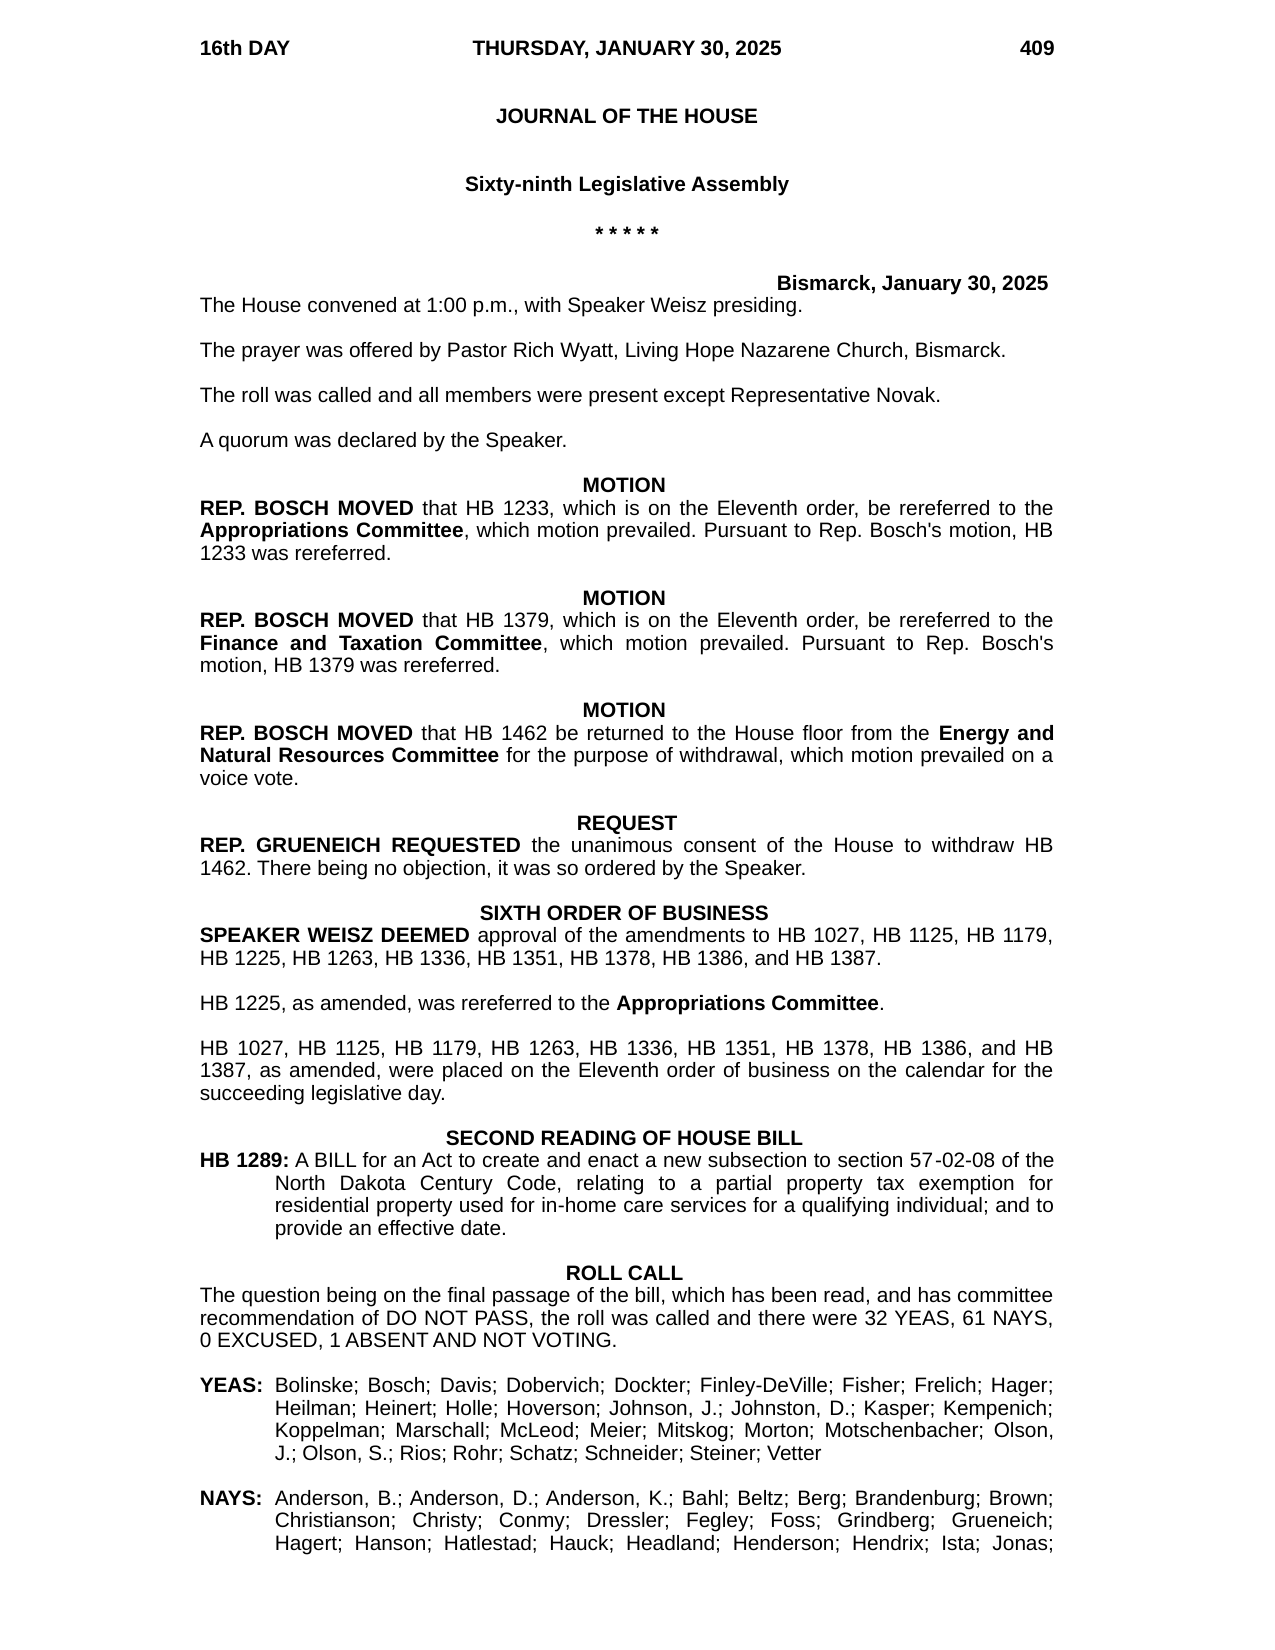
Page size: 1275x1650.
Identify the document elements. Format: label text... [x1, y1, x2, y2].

text A quorum was declared by the Speaker. [199, 430, 1054, 452]
text REP. BOSCH MOVED that HB 1379, which is on the Eleventh order, be rereferred to the Finance and Taxation Committee, which motion prevailed. Pursuant to Rep. Bosch's motion, HB 1379 was rereferred. [199, 610, 1054, 677]
text JOURNAL OF THE HOUSE [199, 106, 1054, 128]
text MOTION [199, 587, 1054, 610]
title HB 1289: A BILL for an Act to create and enact a new subsection to section 57‑02‑08 of the North Dakota Century Code, relating to a partial property tax exemption for residential property used for in‑home care services for a qualifying individual; and to provide an effective date. [199, 1150, 1054, 1240]
text Bismarck, January 30, 2025 [199, 272, 1054, 295]
subtitle Page 409 [9, 9, 109, 33]
text The question being on the final passage of the bill, which has been read, and has committee recommendation of DO NOT PASS, the roll was called and there were 32 YEAS, 61 NAYS, 0 EXCUSED, 1 ABSENT AND NOT VOTING. [199, 1285, 1054, 1352]
text REP. BOSCH MOVED that HB 1462 be returned to the House floor from the Energy and Natural Resources Committee for the purpose of withdrawal, which motion prevailed on a voice vote. [199, 722, 1054, 790]
text SIXTH ORDER OF BUSINESS [199, 902, 1054, 925]
text * * * * * [199, 223, 1054, 246]
text ROLL CALL [199, 1262, 1054, 1285]
text REP. GRUENEICH REQUESTED the unanimous consent of the House to withdraw HB 1462. There being no objection, it was so ordered by the Speaker. [199, 835, 1054, 880]
text The roll was called and all members were present except Representative Novak. [199, 385, 1054, 407]
text SECOND READING OF HOUSE BILL [199, 1127, 1054, 1150]
text REP. BOSCH MOVED that HB 1233, which is on the Eleventh order, be rereferred to the Appropriations Committee, which motion prevailed. Pursuant to Rep. Bosch's motion, HB 1233 was rereferred. [199, 497, 1054, 565]
text Sixty‑ninth Legislative Assembly [199, 173, 1054, 196]
text HB 1027, HB 1125, HB 1179, HB 1263, HB 1336, HB 1351, HB 1378, HB 1386, and HB 1387, as amended, were placed on the Eleventh order of business on the calendar for the succeeding legislative day. [199, 1037, 1054, 1105]
text MOTION [199, 475, 1054, 497]
text The House convened at 1:00 p.m., with Speaker Weisz presiding. [199, 295, 1054, 317]
text REQUEST [199, 812, 1054, 835]
text HB 1225, as amended, was rereferred to the Appropriations Committee. [199, 992, 1054, 1015]
text The prayer was offered by Pastor Rich Wyatt, Living Hope Nazarene Church, Bismarck. [199, 340, 1054, 362]
text MOTION [199, 700, 1054, 722]
title NAYS: Anderson, B.; Anderson, D.; Anderson, K.; Bahl; Beltz; Berg; Brandenburg; Brown; Christianson; Christy; Conmy; Dressler; Fegley; Foss; Grindberg; Grueneich; Hagert; Hanson; Hatlestad; Hauck; Headland; Henderson; Hendrix; Ista; Jonas; [199, 1487, 1054, 1555]
text SPEAKER WEISZ DEEMED approval of the amendments to HB 1027, HB 1125, HB 1179, HB 1225, HB 1263, HB 1336, HB 1351, HB 1378, HB 1386, and HB 1387. [199, 925, 1054, 970]
title YEAS: Bolinske; Bosch; Davis; Dobervich; Dockter; Finley-DeVille; Fisher; Frelich; Hager; Heilman; Heinert; Holle; Hoverson; Johnson, J.; Johnston, D.; Kasper; Kempenich; Koppelman; Marschall; McLeod; Meier; Mitskog; Morton; Motschenbacher; Olson, J.; Olson, S.; Rios; Rohr; Schatz; Schneider; Steiner; Vetter [199, 1375, 1054, 1465]
